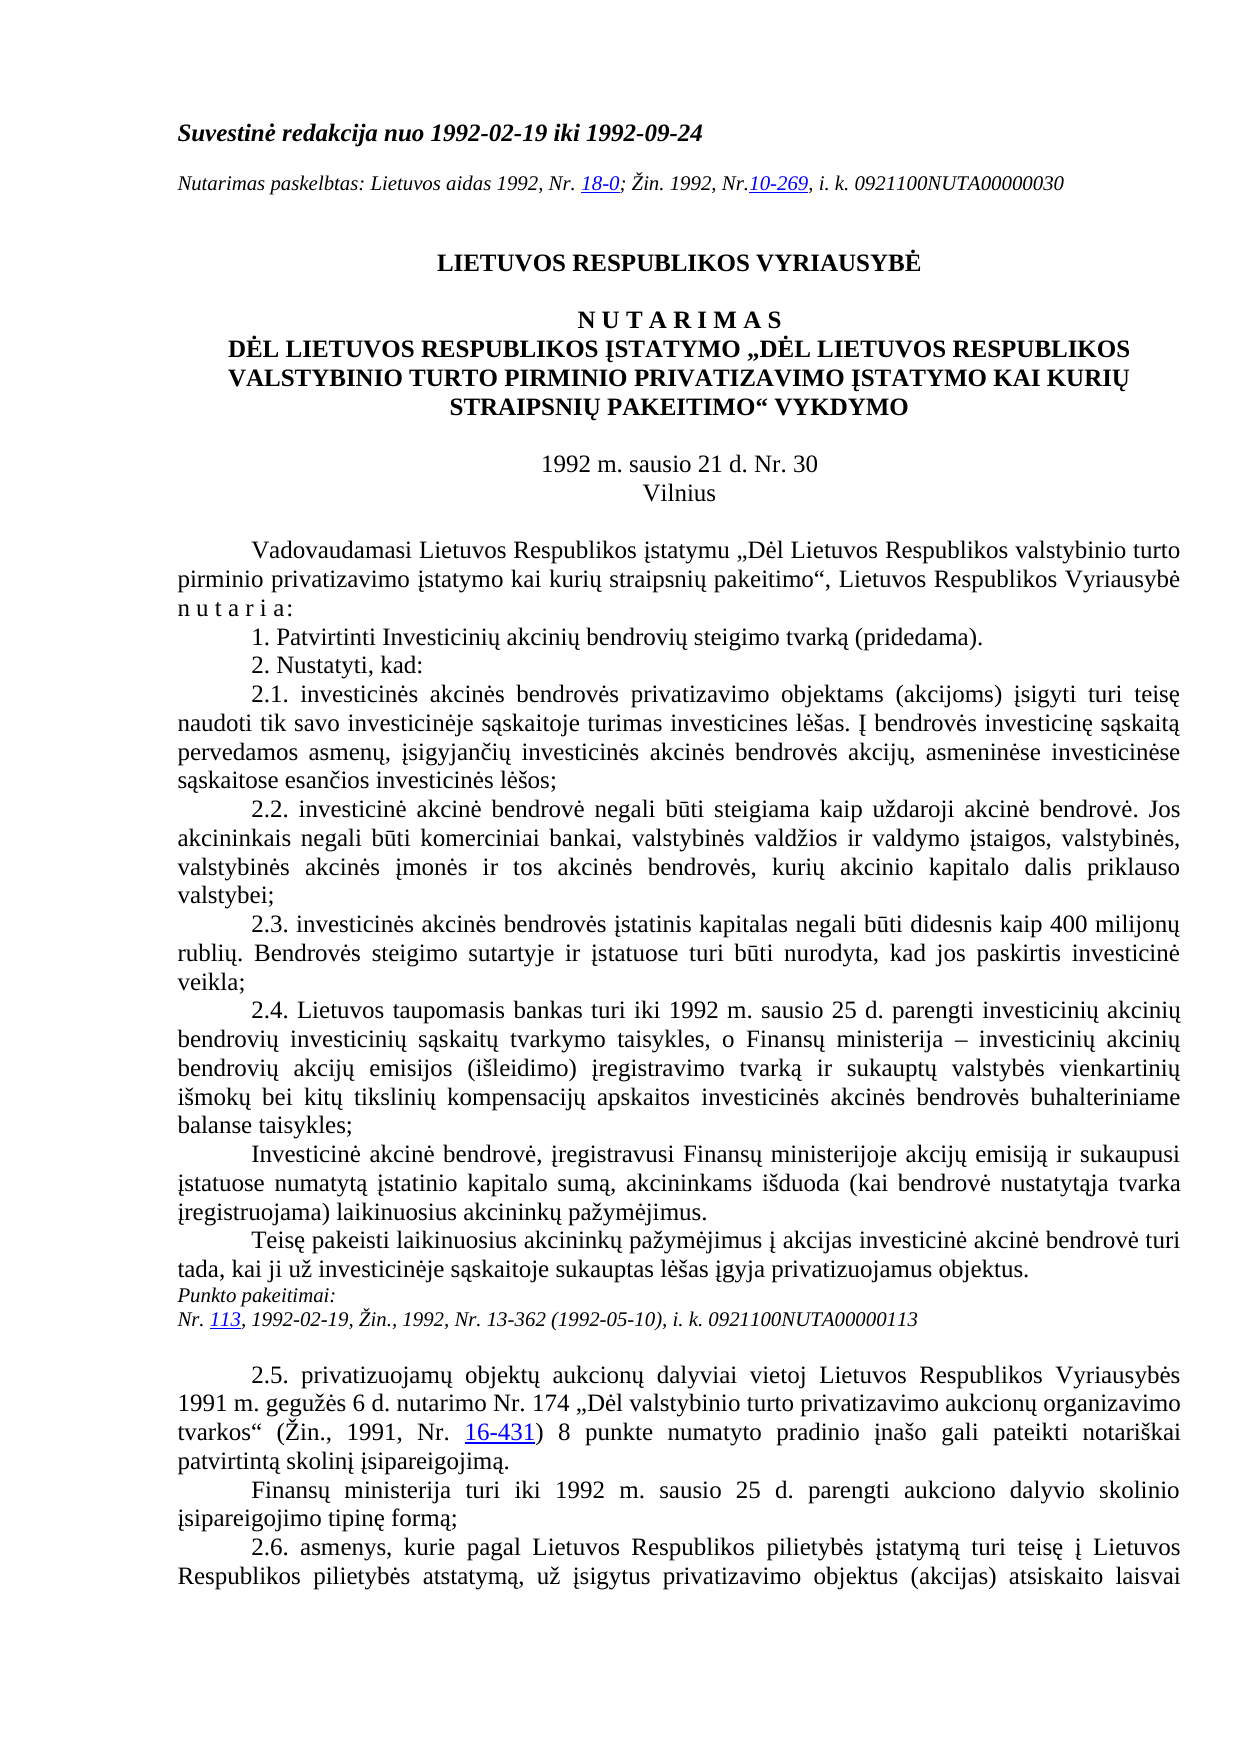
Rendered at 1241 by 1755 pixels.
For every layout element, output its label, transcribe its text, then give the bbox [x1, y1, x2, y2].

text 2.6. asmenys, kurie pagal Lietuvos Respublikos pilietybės įstatymą turi teisę į Lietuvos Respublikos pilietybės atstatymą, už įsigytus privatizavimo objektus (akcijas) atsiskaito laisvai [177, 1532, 1181, 1590]
text 2.4. Lietuvos taupomasis bankas turi iki 1992 m. sausio 25 d. parengti investicinių akcinių bendrovių investicinių sąskaitų tvarkymo taisykles, o Finansų ministerija – investicinių akcinių bendrovių akcijų emisijos (išleidimo) įregistravimo tvarką ir sukauptų valstybės vienkartinių išmokų bei kitų tikslinių kompensacijų apskaitos investicinės akcinės bendrovės buhalteriniame balanse taisykles; [177, 995, 1181, 1139]
text 1. Patvirtinti Investicinių akcinių bendrovių steigimo tvarką (pridedama). [177, 622, 1181, 650]
text 2. Nustatyti, kad: [177, 650, 1181, 679]
text Vadovaudamasi Lietuvos Respublikos įstatymu „Dėl Lietuvos Respublikos valstybinio turto pirminio privatizavimo įstatymo kai kurių straipsnių pakeitimo“, Lietuvos Respublikos Vyriausybė nutaria: [177, 535, 1181, 622]
text Nr. 113, 1992-02-19, Žin., 1992, Nr. 13-362 (1992-05-10), i. k. 0921100NUTA00000113 [177, 1307, 1181, 1331]
text Suvestinė redakcija nuo 1992-02-19 iki 1992-09-24 [177, 118, 1181, 147]
text 2.3. investicinės akcinės bendrovės įstatinis kapitalas negali būti didesnis kaip 400 milijonų rublių. Bendrovės steigimo sutartyje ir įstatuose turi būti nurodyta, kad jos paskirtis investicinė veikla; [177, 909, 1181, 995]
text Punkto pakeitimai: [177, 1283, 1181, 1307]
text Vilnius [177, 478, 1181, 507]
text LIETUVOS RESPUBLIKOS VYRIAUSYBĖ [177, 248, 1181, 277]
text N U T A R I M A S [177, 305, 1181, 334]
text 2.1. investicinės akcinės bendrovės privatizavimo objektams (akcijoms) įsigyti turi teisę naudoti tik savo investicinėje sąskaitoje turimas investicines lėšas. Į bendrovės investicinę sąskaitą pervedamos asmenų, įsigyjančių investicinės akcinės bendrovės akcijų, asmeninėse investicinėse sąskaitose esančios investicinės lėšos; [177, 679, 1181, 794]
text Investicinė akcinė bendrovė, įregistravusi Finansų ministerijoje akcijų emisiją ir sukaupusi įstatuose numatytą įstatinio kapitalo sumą, akcininkams išduoda (kai bendrovė nustatytąja tvarka įregistruojama) laikinuosius akcininkų pažymėjimus. [177, 1139, 1181, 1225]
text Nutarimas paskelbtas: Lietuvos aidas 1992, Nr. 18-0; Žin. 1992, Nr.10-269, i. k. 0921100NUTA00000030 [177, 171, 1181, 195]
text 1992 m. sausio 21 d. Nr. 30 [177, 449, 1181, 478]
text 2.2. investicinė akcinė bendrovė negali būti steigiama kaip uždaroji akcinė bendrovė. Jos akcininkais negali būti komerciniai bankai, valstybinės valdžios ir valdymo įstaigos, valstybinės, valstybinės akcinės įmonės ir tos akcinės bendrovės, kurių akcinio kapitalo dalis priklauso valstybei; [177, 794, 1181, 909]
text Finansų ministerija turi iki 1992 m. sausio 25 d. parengti aukciono dalyvio skolinio įsipareigojimo tipinę formą; [177, 1475, 1181, 1532]
text DĖL LIETUVOS RESPUBLIKOS ĮSTATYMO „DĖL LIETUVOS RESPUBLIKOS VALSTYBINIO TURTO PIRMINIO PRIVATIZAVIMO ĮSTATYMO KAI KURIŲ STRAIPSNIŲ PAKEITIMO“ VYKDYMO [177, 334, 1181, 420]
text 2.5. privatizuojamų objektų aukcionų dalyviai vietoj Lietuvos Respublikos Vyriausybės 1991 m. gegužės 6 d. nutarimo Nr. 174 „Dėl valstybinio turto privatizavimo aukcionų organizavimo tvarkos“ (Žin., 1991, Nr. 16-431) 8 punkte numatyto pradinio įnašo gali pateikti notariškai patvirtintą skolinį įsipareigojimą. [177, 1360, 1181, 1475]
text Teisę pakeisti laikinuosius akcininkų pažymėjimus į akcijas investicinė akcinė bendrovė turi tada, kai ji už investicinėje sąskaitoje sukauptas lėšas įgyja privatizuojamus objektus. [177, 1225, 1181, 1283]
